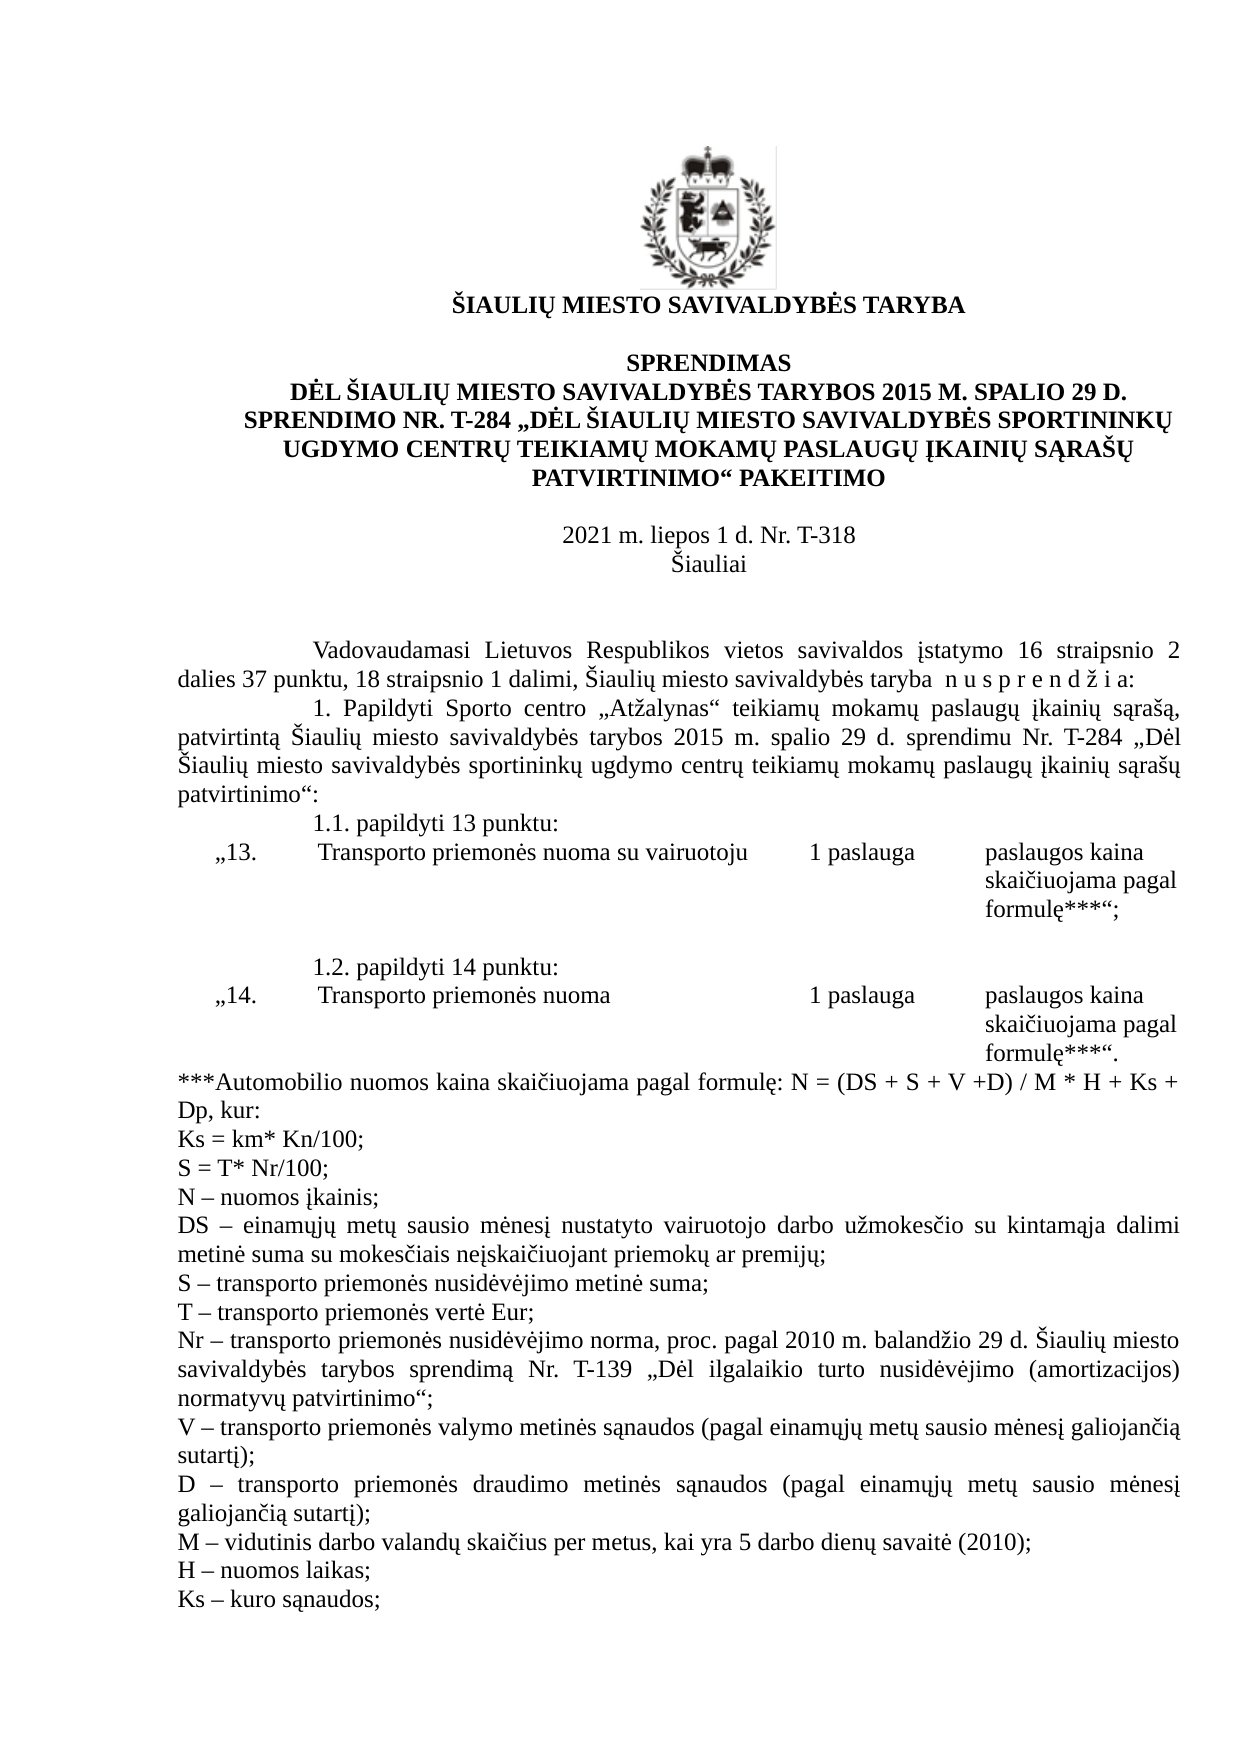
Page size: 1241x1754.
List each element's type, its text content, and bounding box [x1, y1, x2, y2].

text 1. Papildyti Sporto centro „Atžalynas“ teikiamų mokamų paslaugų įkainių sąrašą, patvirtintą Šiaulių miesto savivaldybės tarybos 2015 m. spalio 29 d. sprendimu Nr. T-284 „Dėl Šiaulių miesto savivaldybės sportininkų ugdymo centrų teikiamų mokamų paslaugų įkainių sąrašų patvirtinimo“: [177, 693, 1181, 808]
table_header paslaugos kaina skaičiuojama pagal formulę***“. [974, 981, 1201, 1067]
text D – transporto priemonės draudimo metinės sąnaudos (pagal einamųjų metų sausio mėnesį galiojančią sutartį); [177, 1469, 1181, 1527]
text SPRENDIMAS [177, 348, 1240, 377]
text Nr – transporto priemonės nusidėvėjimo norma, proc. pagal 2010 m. balandžio 29 d. Šiaulių miesto savivaldybės tarybos sprendimą Nr. T-139 „Dėl ilgalaikio turto nusidėvėjimo (amortizacijos) normatyvų patvirtinimo“; [177, 1326, 1181, 1412]
text 2021 m. liepos 1 d. Nr. T-318 [177, 521, 1240, 549]
text T – transporto priemonės vertė Eur; [177, 1297, 1181, 1326]
text Vadovaudamasi Lietuvos Respublikos vietos savivaldos įstatymo 16 straipsnio 2 dalies 37 punktu, 18 straipsnio 1 dalimi, Šiaulių miesto savivaldybės taryba n u s p r e n d ž i a: [177, 636, 1181, 693]
text V – transporto priemonės valymo metinės sąnaudos (pagal einamųjų metų sausio mėnesį galiojančią sutartį); [177, 1412, 1181, 1469]
text 1.1. papildyti 13 punktu: [177, 808, 1181, 837]
text H – nuomos laikas; [177, 1556, 1181, 1584]
table_header „14. [203, 981, 306, 1067]
text ŠIAULIŲ MIESTO SAVIVALDYBĖS TARYBA [177, 291, 1240, 319]
text ***Automobilio nuomos kaina skaičiuojama pagal formulę: N = (DS + S + V +D) / M * H + Ks + Dp, kur: [177, 1067, 1181, 1124]
table_header 1 paslauga [798, 981, 973, 1067]
text 1.2. papildyti 14 punktu: [177, 952, 1181, 981]
text DS – einamųjų metų sausio mėnesį nustatyto vairuotojo darbo užmokesčio su kintamąja dalimi metinė suma su mokesčiais neįskaičiuojant priemokų ar premijų; [177, 1211, 1181, 1268]
table_header paslaugos kaina skaičiuojama pagal formulę***“; [974, 837, 1201, 923]
table_header 1 paslauga [798, 837, 973, 923]
text Šiauliai [177, 549, 1240, 578]
text Ks = km* Kn/100; [177, 1124, 1181, 1153]
table_header „13. [203, 837, 306, 923]
text DĖL ŠIAULIŲ MIESTO SAVIVALDYBĖS TARYBOS 2015 M. SPALIO 29 D. SPRENDIMO NR. T-284 „DĖL ŠIAULIŲ MIESTO SAVIVALDYBĖS SPORTININKŲ UGDYMO CENTRŲ TEIKIAMŲ MOKAMŲ PASLAUGŲ ĮKAINIŲ SĄRAŠŲ PATVIRTINIMO“ PAKEITIMO [236, 377, 1181, 492]
text Ks – kuro sąnaudos; [177, 1584, 1181, 1613]
text N – nuomos įkainis; [177, 1182, 1181, 1211]
table_header Transporto priemonės nuoma [306, 981, 798, 1067]
table_header Transporto priemonės nuoma su vairuotoju [306, 837, 798, 923]
text S = T* Nr/100; [177, 1153, 1181, 1182]
text M – vidutinis darbo valandų skaičius per metus, kai yra 5 darbo dienų savaitė (2010); [177, 1527, 1181, 1556]
text S – transporto priemonės nusidėvėjimo metinė suma; [177, 1268, 1181, 1297]
